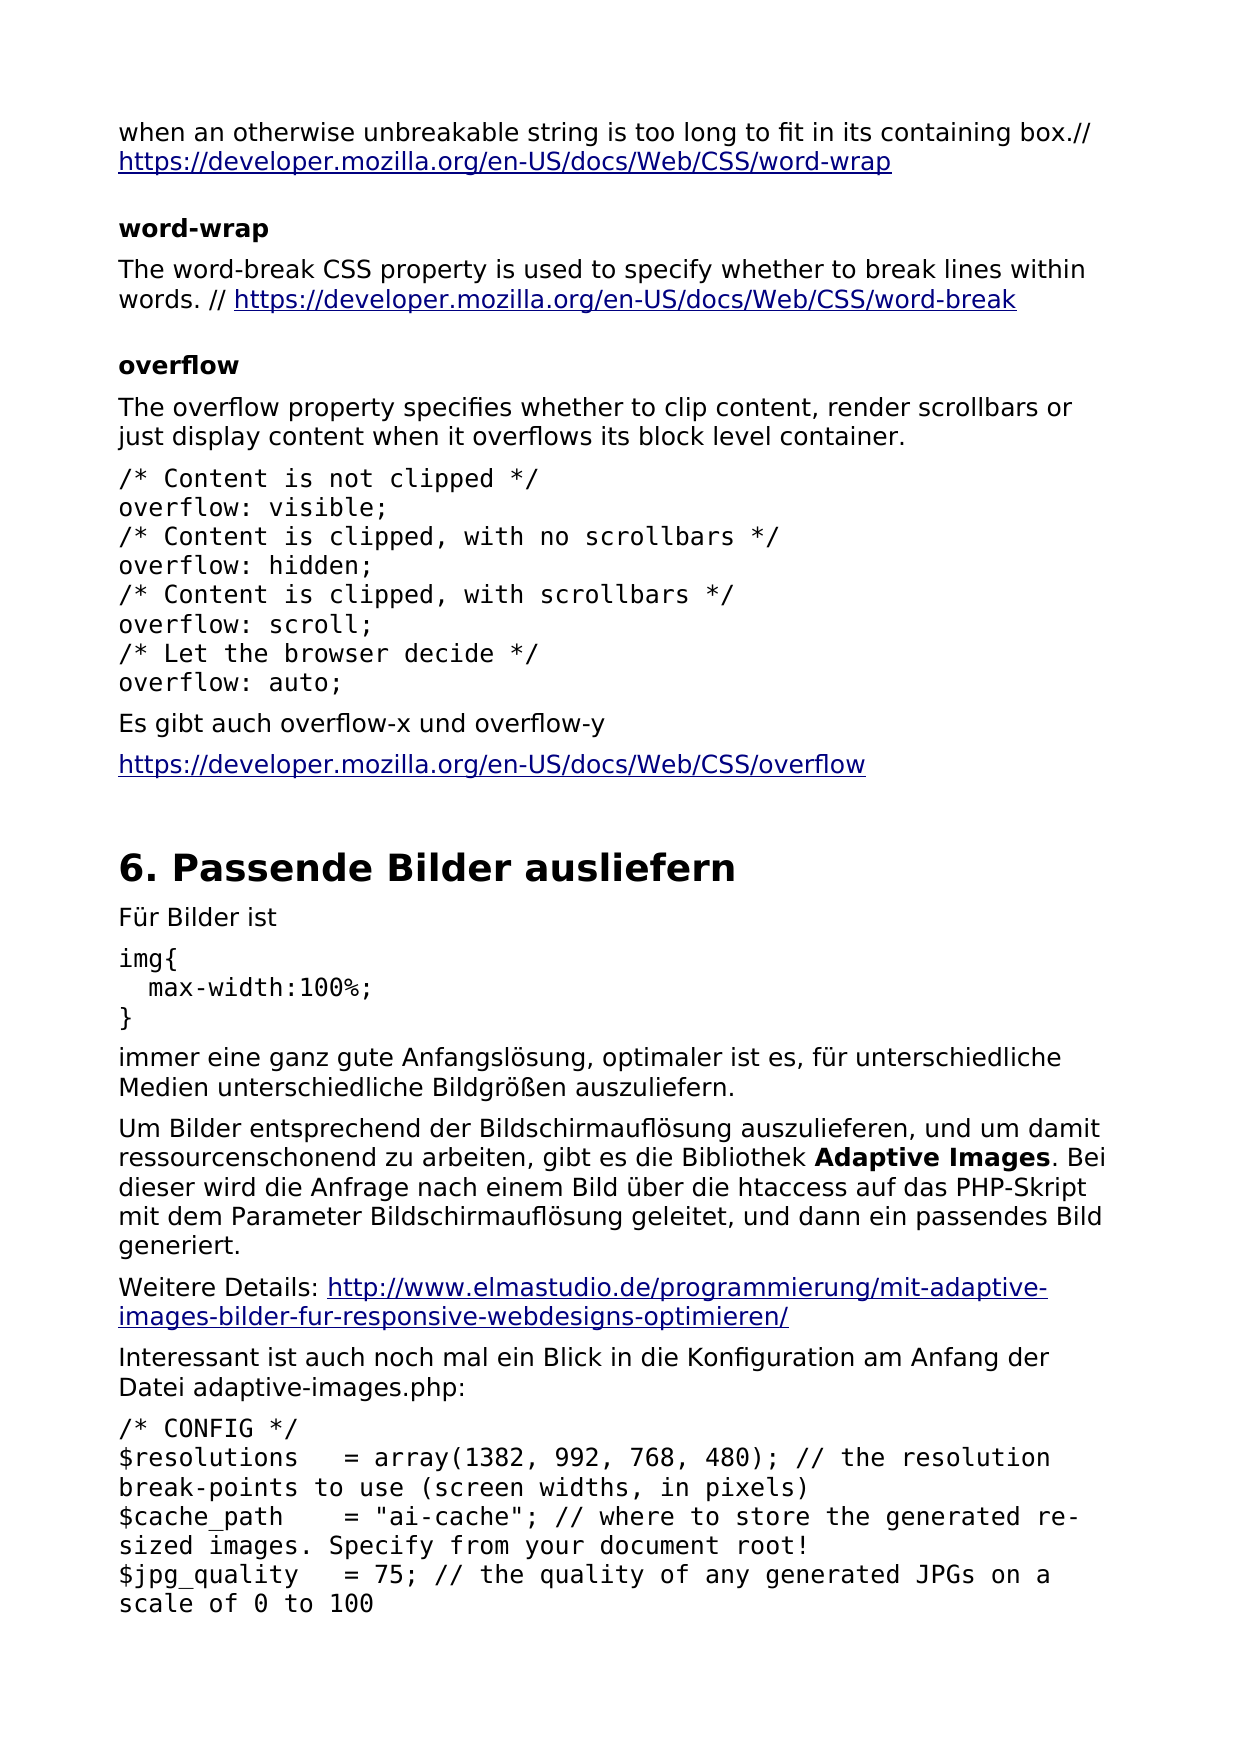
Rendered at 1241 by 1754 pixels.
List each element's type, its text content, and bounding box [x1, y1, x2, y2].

text The word-break CSS property is used to specify whether to break lines within words. // https://developer.mozilla.org/en-US/docs/Web/CSS/word-break [118, 256, 1122, 314]
text img{ max-width:100%; } [118, 944, 1122, 1032]
text Um Bilder entsprechend der Bildschirmauflösung auszulieferen, und um damit ressourcenschonend zu arbeiten, gibt es die Bibliothek Adaptive Images. Bei dieser wird die Anfrage nach einem Bild über die htaccess auf das PHP-Skript mit dem Parameter Bildschirmauflösung geleitet, und dann ein passendes Bild generiert. [118, 1114, 1122, 1260]
text The overflow property specifies whether to clip content, render scrollbars or just display content when it overflows its block level container. [118, 393, 1122, 451]
text Interessant ist auch noch mal ein Blick in die Konfiguration am Anfang der Datei adaptive-images.php: [118, 1344, 1122, 1402]
text immer eine ganz gute Anfangslösung, optimaler ist es, für unterschiedliche Medien unterschiedliche Bildgrößen auszuliefern. [118, 1044, 1122, 1102]
text Es gibt auch overflow-x und overflow-y [118, 709, 1122, 738]
subtitle overflow [118, 351, 1122, 381]
text when an otherwise unbreakable string is too long to fit in its containing box.// https://developer.mozilla.org/en-US/docs/Web/CSS/word-wrap [118, 118, 1122, 176]
text Für Bilder ist [118, 903, 1122, 932]
text https://developer.mozilla.org/en-US/docs/Web/CSS/overflow [118, 751, 1122, 809]
text /* CONFIG */ $resolutions = array(1382, 992, 768, 480); // the resolution break-points to use (screen widths, in pixels) $cache_path = "ai-cache"; // where to store the generated re-sized images. Specify from your document root! $jpg_quality = 75; // the quality of any generated JPGs on a scale of 0 to 100 [118, 1414, 1122, 1619]
text /* Content is not clipped */ overflow: visible; /* Content is clipped, with no scrollbars */ overflow: hidden; /* Content is clipped, with scrollbars */ overflow: scroll; /* Let the browser decide */ overflow: auto; [118, 464, 1122, 697]
text Weitere Details: http://www.elmastudio.de/programmierung/mit-adaptive-images-bilder-fur-responsive-webdesigns-optimieren/ [118, 1273, 1122, 1331]
subtitle word-wrap [118, 214, 1122, 243]
subtitle 6. Passende Bilder ausliefern [118, 847, 1122, 890]
